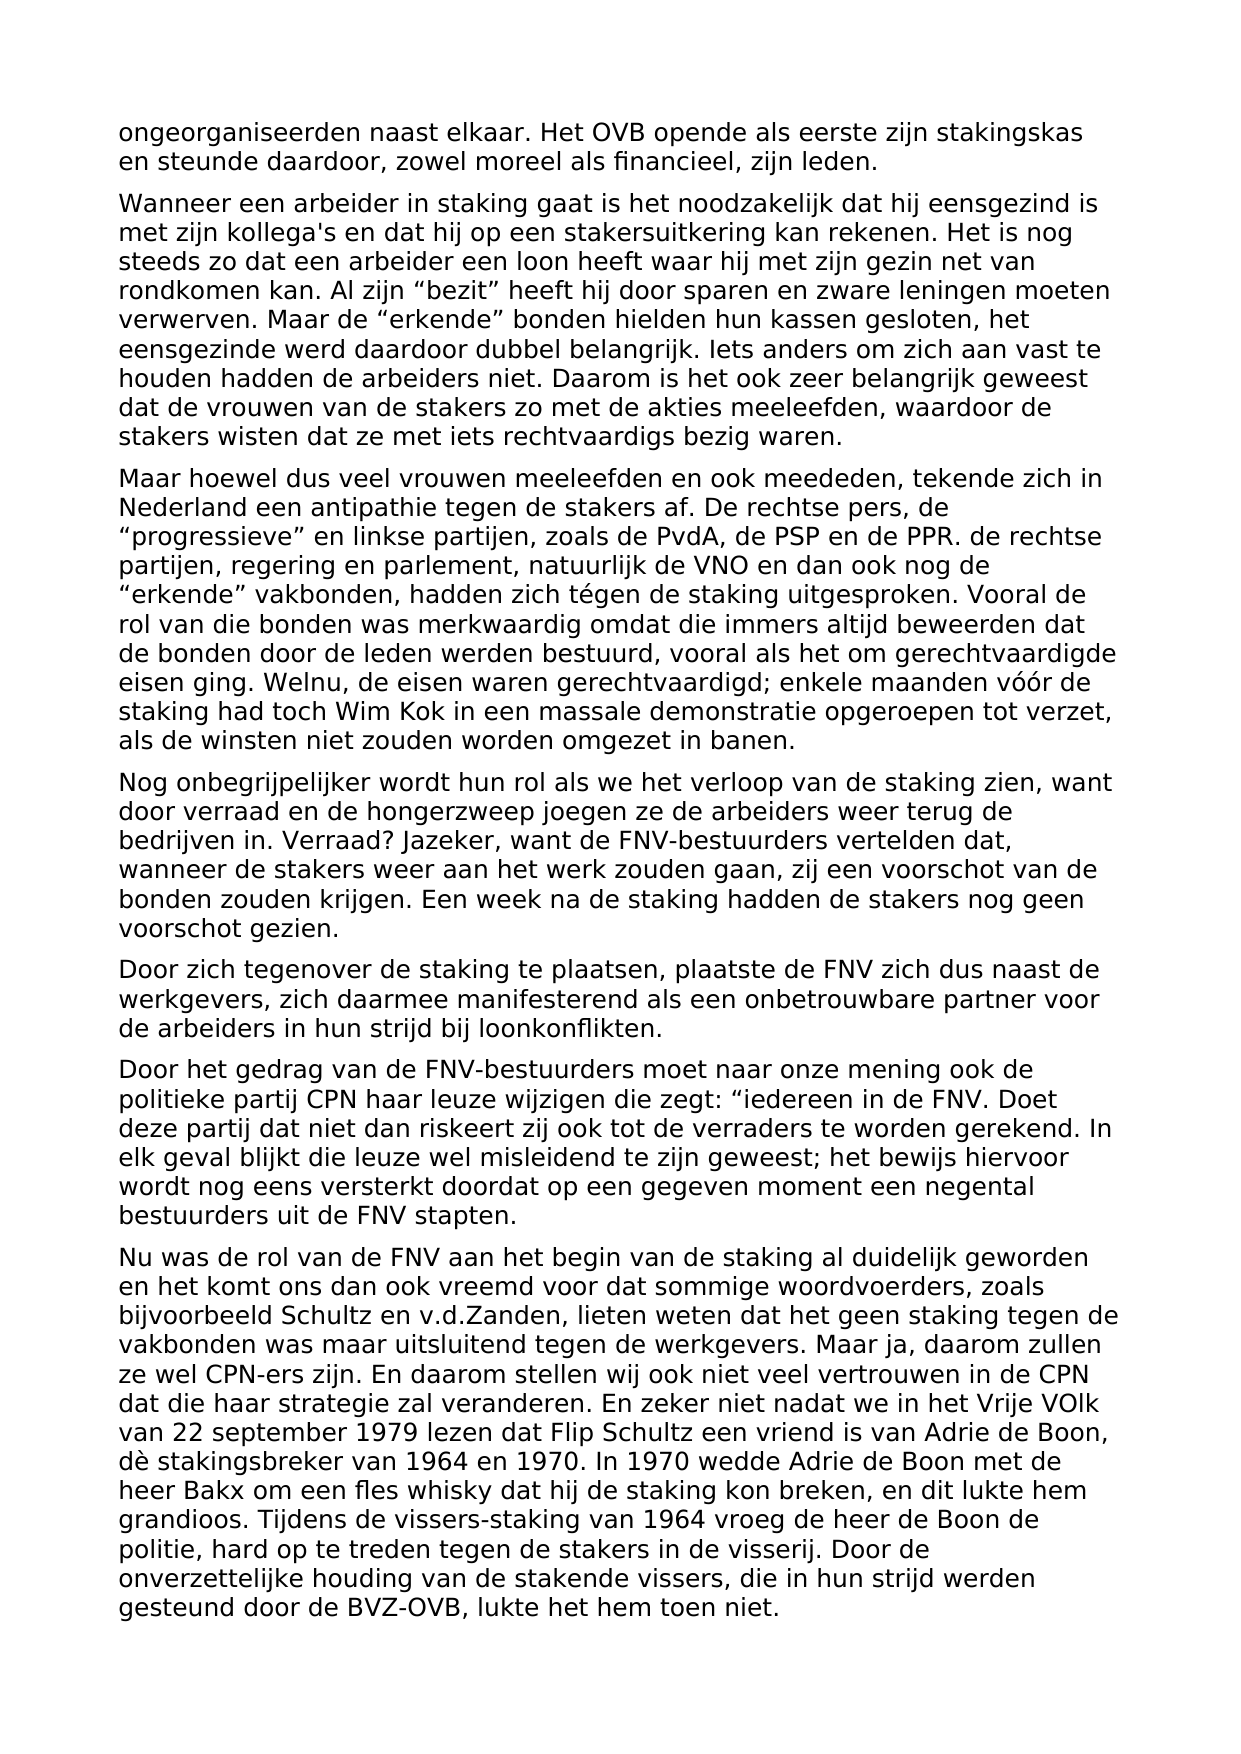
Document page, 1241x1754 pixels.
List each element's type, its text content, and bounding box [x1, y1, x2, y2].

text Door zich tegenover de staking te plaatsen, plaatste de FNV zich dus naast de werkgevers, zich daarmee manifesterend als een onbetrouwbare partner voor de arbeiders in hun strijd bij loonkonflikten. [118, 956, 1122, 1043]
text Nu was de rol van de FNV aan het begin van de staking al duidelijk geworden en het komt ons dan ook vreemd voor dat sommige woordvoerders, zoals bijvoorbeeld Schultz en v.d.Zanden, lieten weten dat het geen staking tegen de vakbonden was maar uitsluitend tegen de werkgevers. Maar ja, daarom zullen ze wel CPN-ers zijn. En daarom stellen wij ook niet veel vertrouwen in de CPN dat die haar strategie zal veranderen. En zeker niet nadat we in het Vrije VOlk van 22 september 1979 lezen dat Flip Schultz een vriend is van Adrie de Boon, dè stakingsbreker van 1964 en 1970. In 1970 wedde Adrie de Boon met de heer Bakx om een fles whisky dat hij de staking kon breken, en dit lukte hem grandioos. Tijdens de vissers-staking van 1964 vroeg de heer de Boon de politie, hard op te treden tegen de stakers in de visserij. Door de onverzettelijke houding van de stakende vissers, die in hun strijd werden gesteund door de BVZ-OVB, lukte het hem toen niet. [118, 1243, 1122, 1622]
text Door het gedrag van de FNV-bestuurders moet naar onze mening ook de politieke partij CPN haar leuze wijzigen die zegt: “iedereen in de FNV. Doet deze partij dat niet dan riskeert zij ook tot de verraders te worden gerekend. In elk geval blijkt die leuze wel misleidend te zijn geweest; het bewijs hiervoor wordt nog eens versterkt doordat op een gegeven moment een negental bestuurders uit de FNV stapten. [118, 1056, 1122, 1231]
text ongeorganiseerden naast elkaar. Het OVB opende als eerste zijn stakingskas en steunde daardoor, zowel moreel als financieel, zijn leden. [118, 118, 1122, 176]
text Wanneer een arbeider in staking gaat is het noodzakelijk dat hij eensgezind is met zijn kollega's en dat hij op een stakersuitkering kan rekenen. Het is nog steeds zo dat een arbeider een loon heeft waar hij met zijn gezin net van rondkomen kan. Al zijn “bezit” heeft hij door sparen en zware leningen moeten verwerven. Maar de “erkende” bonden hielden hun kassen gesloten, het eensgezinde werd daardoor dubbel belangrijk. Iets anders om zich aan vast te houden hadden de arbeiders niet. Daarom is het ook zeer belangrijk geweest dat de vrouwen van de stakers zo met de akties meeleefden, waardoor de stakers wisten dat ze met iets rechtvaardigs bezig waren. [118, 189, 1122, 451]
text Maar hoewel dus veel vrouwen meeleefden en ook meededen, tekende zich in Nederland een antipathie tegen de stakers af. De rechtse pers, de “progressieve” en linkse partijen, zoals de PvdA, de PSP en de PPR. de rechtse partijen, regering en parlement, natuurlijk de VNO en dan ook nog de “erkende” vakbonden, hadden zich tégen de staking uitgesproken. Vooral de rol van die bonden was merkwaardig omdat die immers altijd beweerden dat de bonden door de leden werden bestuurd, vooral als het om gerechtvaardigde eisen ging. Welnu, de eisen waren gerechtvaardigd; enkele maanden vóór de staking had toch Wim Kok in een massale demonstratie opgeroepen tot verzet, als de winsten niet zouden worden omgezet in banen. [118, 464, 1122, 756]
text Nog onbegrijpelijker wordt hun rol als we het verloop van de staking zien, want door verraad en de hongerzweep joegen ze de arbeiders weer terug de bedrijven in. Verraad? Jazeker, want de FNV-bestuurders vertelden dat, wanneer de stakers weer aan het werk zouden gaan, zij een voorschot van de bonden zouden krijgen. Een week na de staking hadden de stakers nog geen voorschot gezien. [118, 768, 1122, 943]
